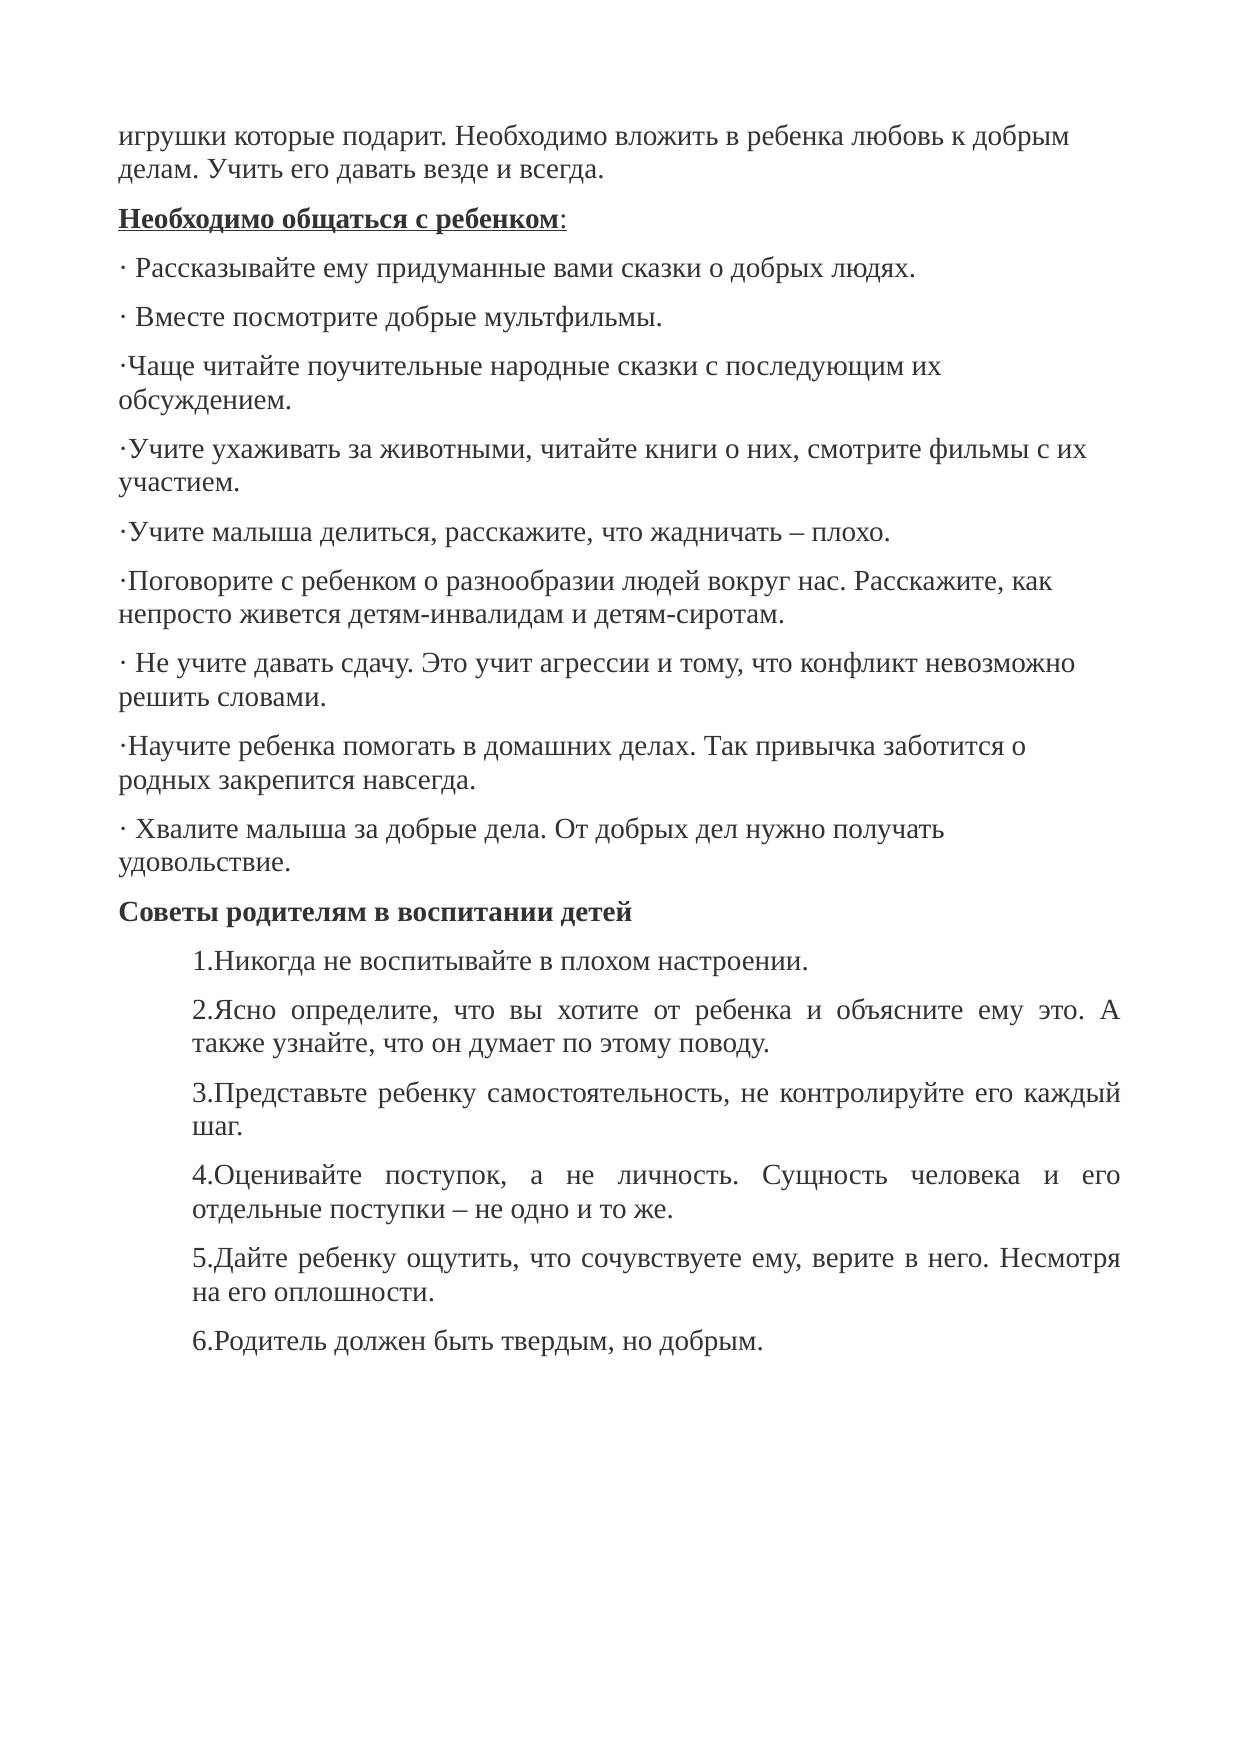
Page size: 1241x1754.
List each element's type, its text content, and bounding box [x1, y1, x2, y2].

list Ясно определите, что вы хотите от ребенка и объясните ему это. А также узнайте, что он думает по этому поводу. [118, 992, 1122, 1059]
text ·Чаще читайте поучительные народные сказки с последующим их обсуждением. [118, 348, 1122, 415]
list Дайте ребенку ощутить, что сочувствуете ему, верите в него. Несмотря на его оплошности. [118, 1240, 1122, 1307]
text ·Научите ребенка помогать в домашних делах. Так привычка заботится о родных закрепится навсегда. [118, 728, 1122, 795]
text Советы родителям в воспитании детей [118, 894, 1122, 927]
text ·Учите малыша делиться, расскажите, что жадничать – плохо. [118, 514, 1122, 547]
list Оценивайте поступок, а не личность. Сущность человека и его отдельные поступки – не одно и то же. [118, 1157, 1122, 1224]
list Никогда не воспитывайте в плохом настроении. [118, 943, 1122, 976]
text игрушки которые подарит. Необходимо вложить в ребенка любовь к добрым делам. Учить его давать везде и всегда. [118, 118, 1122, 185]
text · Хвалите малыша за добрые дела. От добрых дел нужно получать удовольствие. [118, 811, 1122, 878]
list Родитель должен быть твердым, но добрым. [118, 1323, 1122, 1356]
text Необходимо общаться с ребенком: [118, 201, 1122, 234]
text · Рассказывайте ему придуманные вами сказки о добрых людях. [118, 250, 1122, 283]
text ·Поговорите с ребенком о разнообразии людей вокруг нас. Расскажите, как непросто живется детям-инвалидам и детям-сиротам. [118, 563, 1122, 630]
text ·Учите ухаживать за животными, читайте книги о них, смотрите фильмы с их участием. [118, 431, 1122, 498]
list Представьте ребенку самостоятельность, не контролируйте его каждый шаг. [118, 1075, 1122, 1142]
text · Вместе посмотрите добрые мультфильмы. [118, 299, 1122, 333]
text · Не учите давать сдачу. Это учит агрессии и тому, что конфликт невозможно решить словами. [118, 646, 1122, 713]
